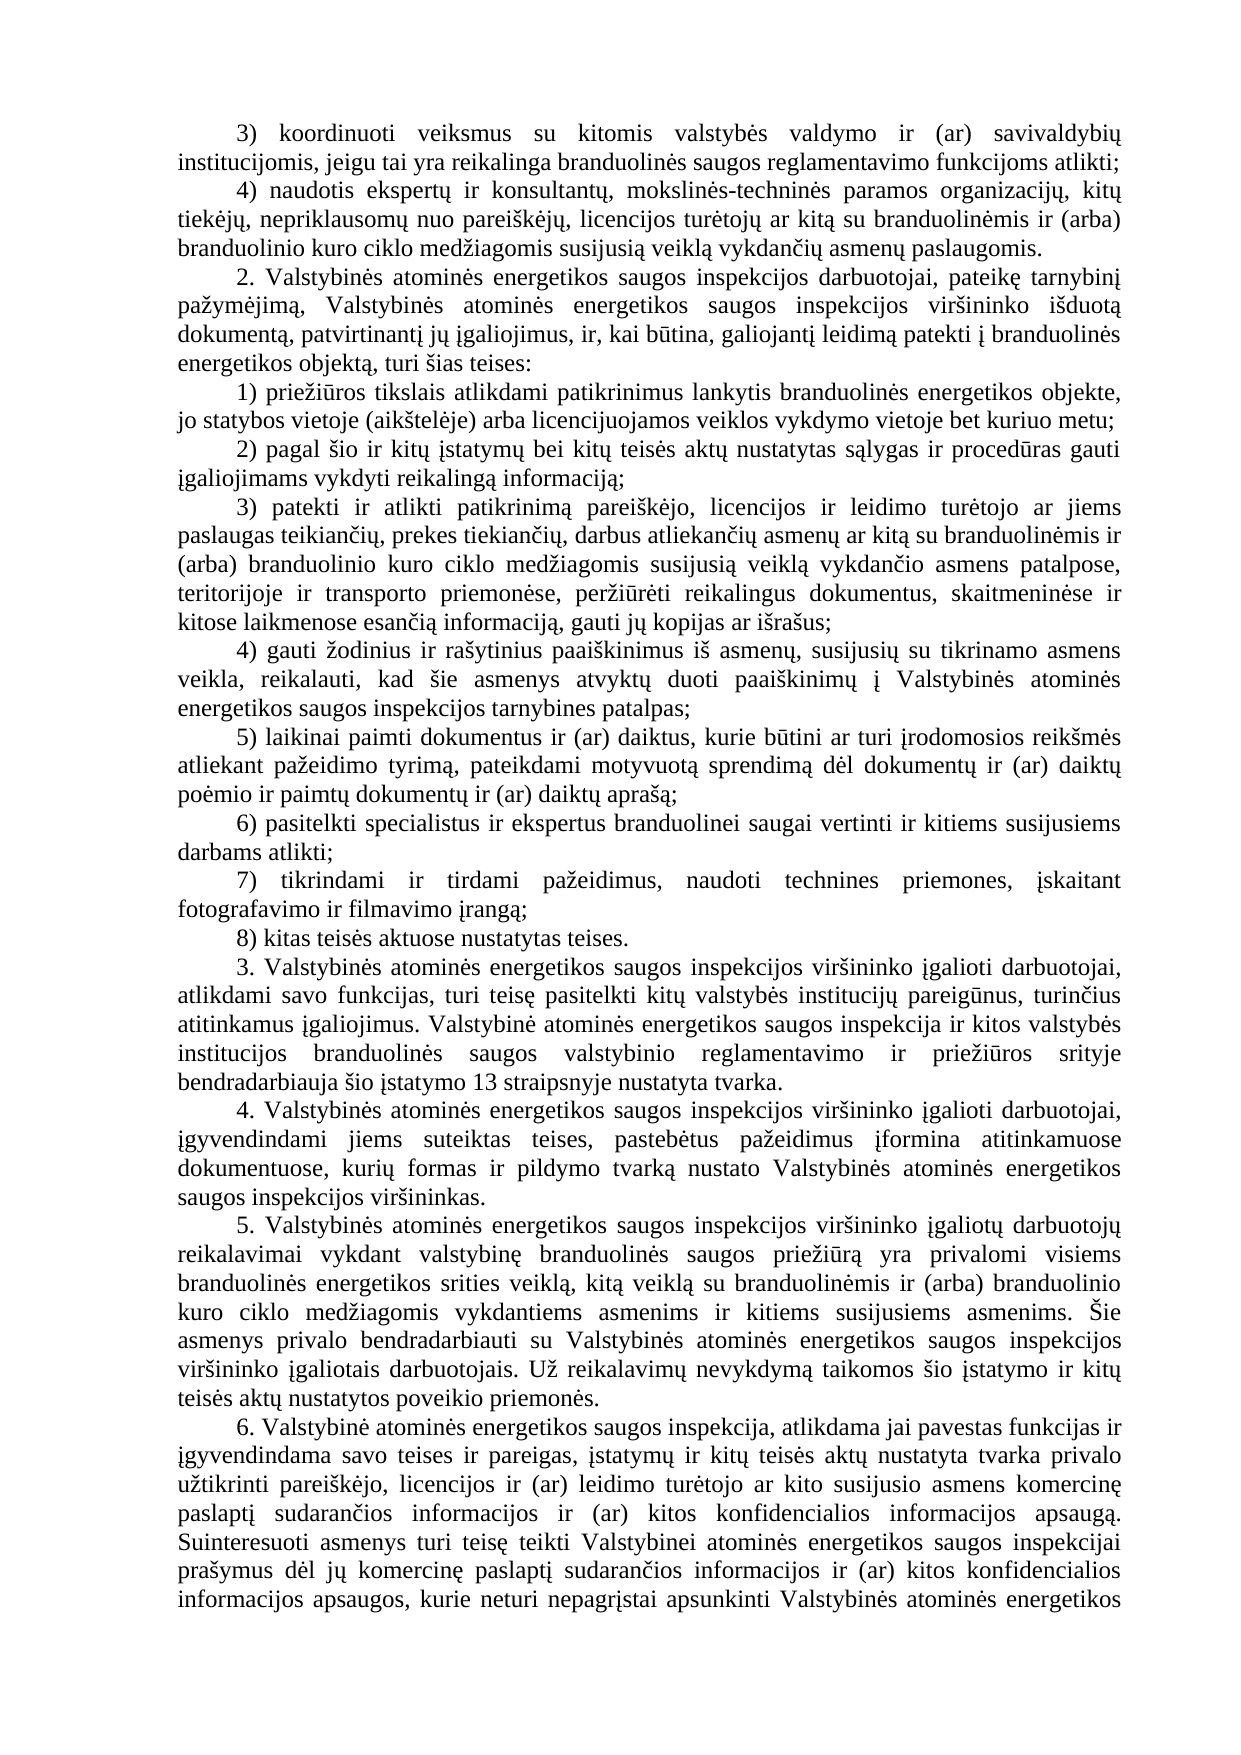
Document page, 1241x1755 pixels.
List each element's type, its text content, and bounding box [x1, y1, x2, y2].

text 6. Valstybinė atominės energetikos saugos inspekcija, atlikdama jai pavestas funkcijas ir įgyvendindama savo teises ir pareigas, įstatymų ir kitų teisės aktų nustatyta tvarka privalo užtikrinti pareiškėjo, licencijos ir (ar) leidimo turėtojo ar kito susijusio asmens komercinę paslaptį sudarančios informacijos ir (ar) kitos konfidencialios informacijos apsaugą. Suinteresuoti asmenys turi teisę teikti Valstybinei atominės energetikos saugos inspekcijai prašymus dėl jų komercinę paslaptį sudarančios informacijos ir (ar) kitos konfidencialios informacijos apsaugos, kurie neturi nepagrįstai apsunkinti Valstybinės atominės energetikos [177, 1412, 1122, 1613]
text 5. Valstybinės atominės energetikos saugos inspekcijos viršininko įgaliotų darbuotojų reikalavimai vykdant valstybinę branduolinės saugos priežiūrą yra privalomi visiems branduolinės energetikos srities veiklą, kitą veiklą su branduolinėmis ir (arba) branduolinio kuro ciklo medžiagomis vykdantiems asmenims ir kitiems susijusiems asmenims. Šie asmenys privalo bendradarbiauti su Valstybinės atominės energetikos saugos inspekcijos viršininko įgaliotais darbuotojais. Už reikalavimų nevykdymą taikomos šio įstatymo ir kitų teisės aktų nustatytos poveikio priemonės. [177, 1211, 1122, 1412]
text 3. Valstybinės atominės energetikos saugos inspekcijos viršininko įgalioti darbuotojai, atlikdami savo funkcijas, turi teisę pasitelkti kitų valstybės institucijų pareigūnus, turinčius atitinkamus įgaliojimus. Valstybinė atominės energetikos saugos inspekcija ir kitos valstybės institucijos branduolinės saugos valstybinio reglamentavimo ir priežiūros srityje bendradarbiauja šio įstatymo 13 straipsnyje nustatyta tvarka. [177, 952, 1122, 1096]
text 2. Valstybinės atominės energetikos saugos inspekcijos darbuotojai, pateikę tarnybinį pažymėjimą, Valstybinės atominės energetikos saugos inspekcijos viršininko išduotą dokumentą, patvirtinantį jų įgaliojimus, ir, kai būtina, galiojantį leidimą patekti į branduolinės energetikos objektą, turi šias teises: [177, 262, 1122, 377]
text 4. Valstybinės atominės energetikos saugos inspekcijos viršininko įgalioti darbuotojai, įgyvendindami jiems suteiktas teises, pastebėtus pažeidimus įformina atitinkamuose dokumentuose, kurių formas ir pildymo tvarką nustato Valstybinės atominės energetikos saugos inspekcijos viršininkas. [177, 1096, 1122, 1211]
text 4) gauti žodinius ir rašytinius paaiškinimus iš asmenų, susijusių su tikrinamo asmens veikla, reikalauti, kad šie asmenys atvyktų duoti paaiškinimų į Valstybinės atominės energetikos saugos inspekcijos tarnybines patalpas; [177, 636, 1122, 722]
text 3) koordinuoti veiksmus su kitomis valstybės valdymo ir (ar) savivaldybių institucijomis, jeigu tai yra reikalinga branduolinės saugos reglamentavimo funkcijoms atlikti; [177, 118, 1122, 176]
text 4) naudotis ekspertų ir konsultantų, mokslinės-techninės paramos organizacijų, kitų tiekėjų, nepriklausomų nuo pareiškėjų, licencijos turėtojų ar kitą su branduolinėmis ir (arba) branduolinio kuro ciklo medžiagomis susijusią veiklą vykdančių asmenų paslaugomis. [177, 176, 1122, 262]
text 5) laikinai paimti dokumentus ir (ar) daiktus, kurie būtini ar turi įrodomosios reikšmės atliekant pažeidimo tyrimą, pateikdami motyvuotą sprendimą dėl dokumentų ir (ar) daiktų poėmio ir paimtų dokumentų ir (ar) daiktų aprašą; [177, 722, 1122, 808]
text 3) patekti ir atlikti patikrinimą pareiškėjo, licencijos ir leidimo turėtojo ar jiems paslaugas teikiančių, prekes tiekiančių, darbus atliekančių asmenų ar kitą su branduolinėmis ir (arba) branduolinio kuro ciklo medžiagomis susijusią veiklą vykdančio asmens patalpose, teritorijoje ir transporto priemonėse, peržiūrėti reikalingus dokumentus, skaitmeninėse ir kitose laikmenose esančią informaciją, gauti jų kopijas ar išrašus; [177, 492, 1122, 636]
text 2) pagal šio ir kitų įstatymų bei kitų teisės aktų nustatytas sąlygas ir procedūras gauti įgaliojimams vykdyti reikalingą informaciją; [177, 434, 1122, 492]
text 6) pasitelkti specialistus ir ekspertus branduolinei saugai vertinti ir kitiems susijusiems darbams atlikti; [177, 808, 1122, 866]
text 7) tikrindami ir tirdami pažeidimus, naudoti technines priemones, įskaitant fotografavimo ir filmavimo įrangą; [177, 866, 1122, 923]
text 8) kitas teisės aktuose nustatytas teises. [177, 923, 1122, 952]
text 1) priežiūros tikslais atlikdami patikrinimus lankytis branduolinės energetikos objekte, jo statybos vietoje (aikštelėje) arba licencijuojamos veiklos vykdymo vietoje bet kuriuo metu; [177, 377, 1122, 434]
